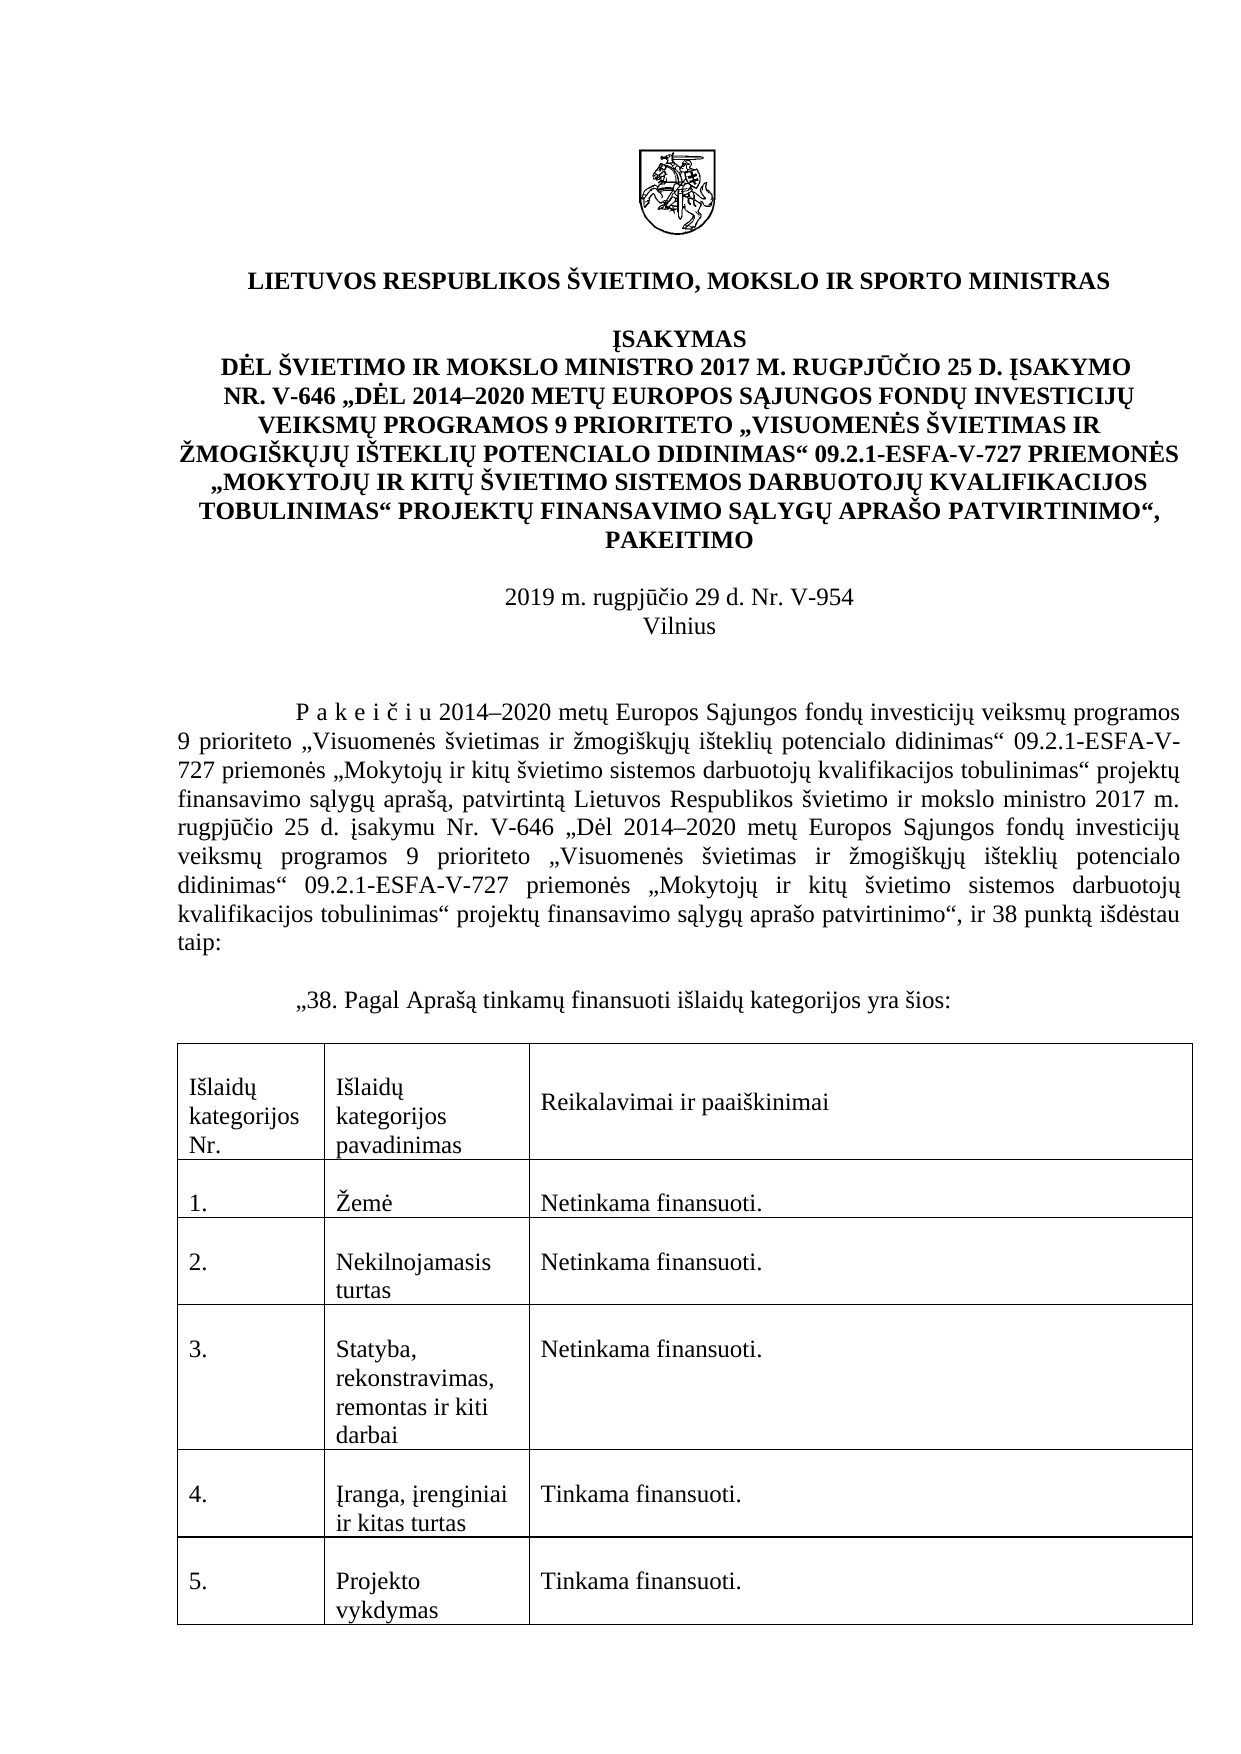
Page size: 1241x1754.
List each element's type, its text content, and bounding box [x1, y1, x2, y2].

text Vilnius [177, 611, 1181, 640]
table_cell Netinkama finansuoti. [530, 1305, 1192, 1449]
table_cell Nekilnojamasis turtas [325, 1218, 529, 1304]
table_header Išlaidų kategorijos pavadinimas [325, 1044, 529, 1158]
table_cell 5. [178, 1538, 324, 1624]
table_header Reikalavimai ir paaiškinimai [530, 1044, 1192, 1158]
text ĮSAKYMAS [177, 324, 1181, 352]
text DĖL ŠVIETIMO IR MOKSLO MINISTRO 2017 M. RUGPJŪČIO 25 D. ĮSAKYMO NR. V-646 „DĖL 2014–2020 METŲ EUROPOS SĄJUNGOS FONDŲ INVESTICIJŲ VEIKSMŲ PROGRAMOS 9 PRIORITETO „VISUOMENĖS ŠVIETIMAS IR ŽMOGIŠKŲJŲ IŠTEKLIŲ POTENCIALO DIDINIMAS“ 09.2.1-ESFA-V-727 PRIEMONĖS „MOKYTOJŲ IR KITŲ ŠVIETIMO SISTEMOS DARBUOTOJŲ KVALIFIKACIJOS TOBULINIMAS“ PROJEKTŲ FINANSAVIMO SĄLYGŲ APRAŠO PATVIRTINIMO“, pakeitimo [177, 352, 1181, 554]
text P a k e i č i u 2014–2020 metų Europos Sąjungos fondų investicijų veiksmų programos 9 prioriteto „Visuomenės švietimas ir žmogiškųjų išteklių potencialo didinimas“ 09.2.1-ESFA-V-727 priemonės „Mokytojų ir kitų švietimo sistemos darbuotojų kvalifikacijos tobulinimas“ projektų finansavimo sąlygų aprašą, patvirtintą Lietuvos Respublikos švietimo ir mokslo ministro 2017 m. rugpjūčio 25 d. įsakymu Nr. V-646 „Dėl 2014–2020 metų Europos Sąjungos fondų investicijų veiksmų programos 9 prioriteto „Visuomenės švietimas ir žmogiškųjų išteklių potencialo didinimas“ 09.2.1-ESFA-V-727 priemonės „Mokytojų ir kitų švietimo sistemos darbuotojų kvalifikacijos tobulinimas“ projektų finansavimo sąlygų aprašo patvirtinimo“, ir 38 punktą išdėstau taip: [177, 697, 1181, 956]
table_cell 4. [178, 1450, 324, 1536]
table_cell 2. [178, 1218, 324, 1304]
table_cell Įranga, įrenginiai ir kitas turtas [325, 1450, 529, 1536]
text „38. Pagal Aprašą tinkamų finansuoti išlaidų kategorijos yra šios: [177, 985, 1181, 1014]
table_cell Tinkama finansuoti. [530, 1538, 1192, 1624]
text 2019 m. rugpjūčio 29 d. Nr. V-954 [177, 582, 1181, 611]
table_cell Tinkama finansuoti. [530, 1450, 1192, 1536]
table_cell Netinkama finansuoti. [530, 1218, 1192, 1304]
table_cell Netinkama finansuoti. [530, 1160, 1192, 1217]
table_cell Žemė [325, 1160, 529, 1217]
table_cell 1. [178, 1160, 324, 1217]
table_header Išlaidų kategorijos Nr. [178, 1044, 324, 1158]
table_cell Statyba, rekonstravimas, remontas ir kiti darbai [325, 1305, 529, 1449]
text LIETUVOS RESPUBLIKOS ŠVIETIMO, MOKSLO IR SPORTO MINISTRAS [177, 266, 1181, 295]
table_cell Projekto vykdymas [325, 1538, 529, 1624]
table_cell 3. [178, 1305, 324, 1449]
